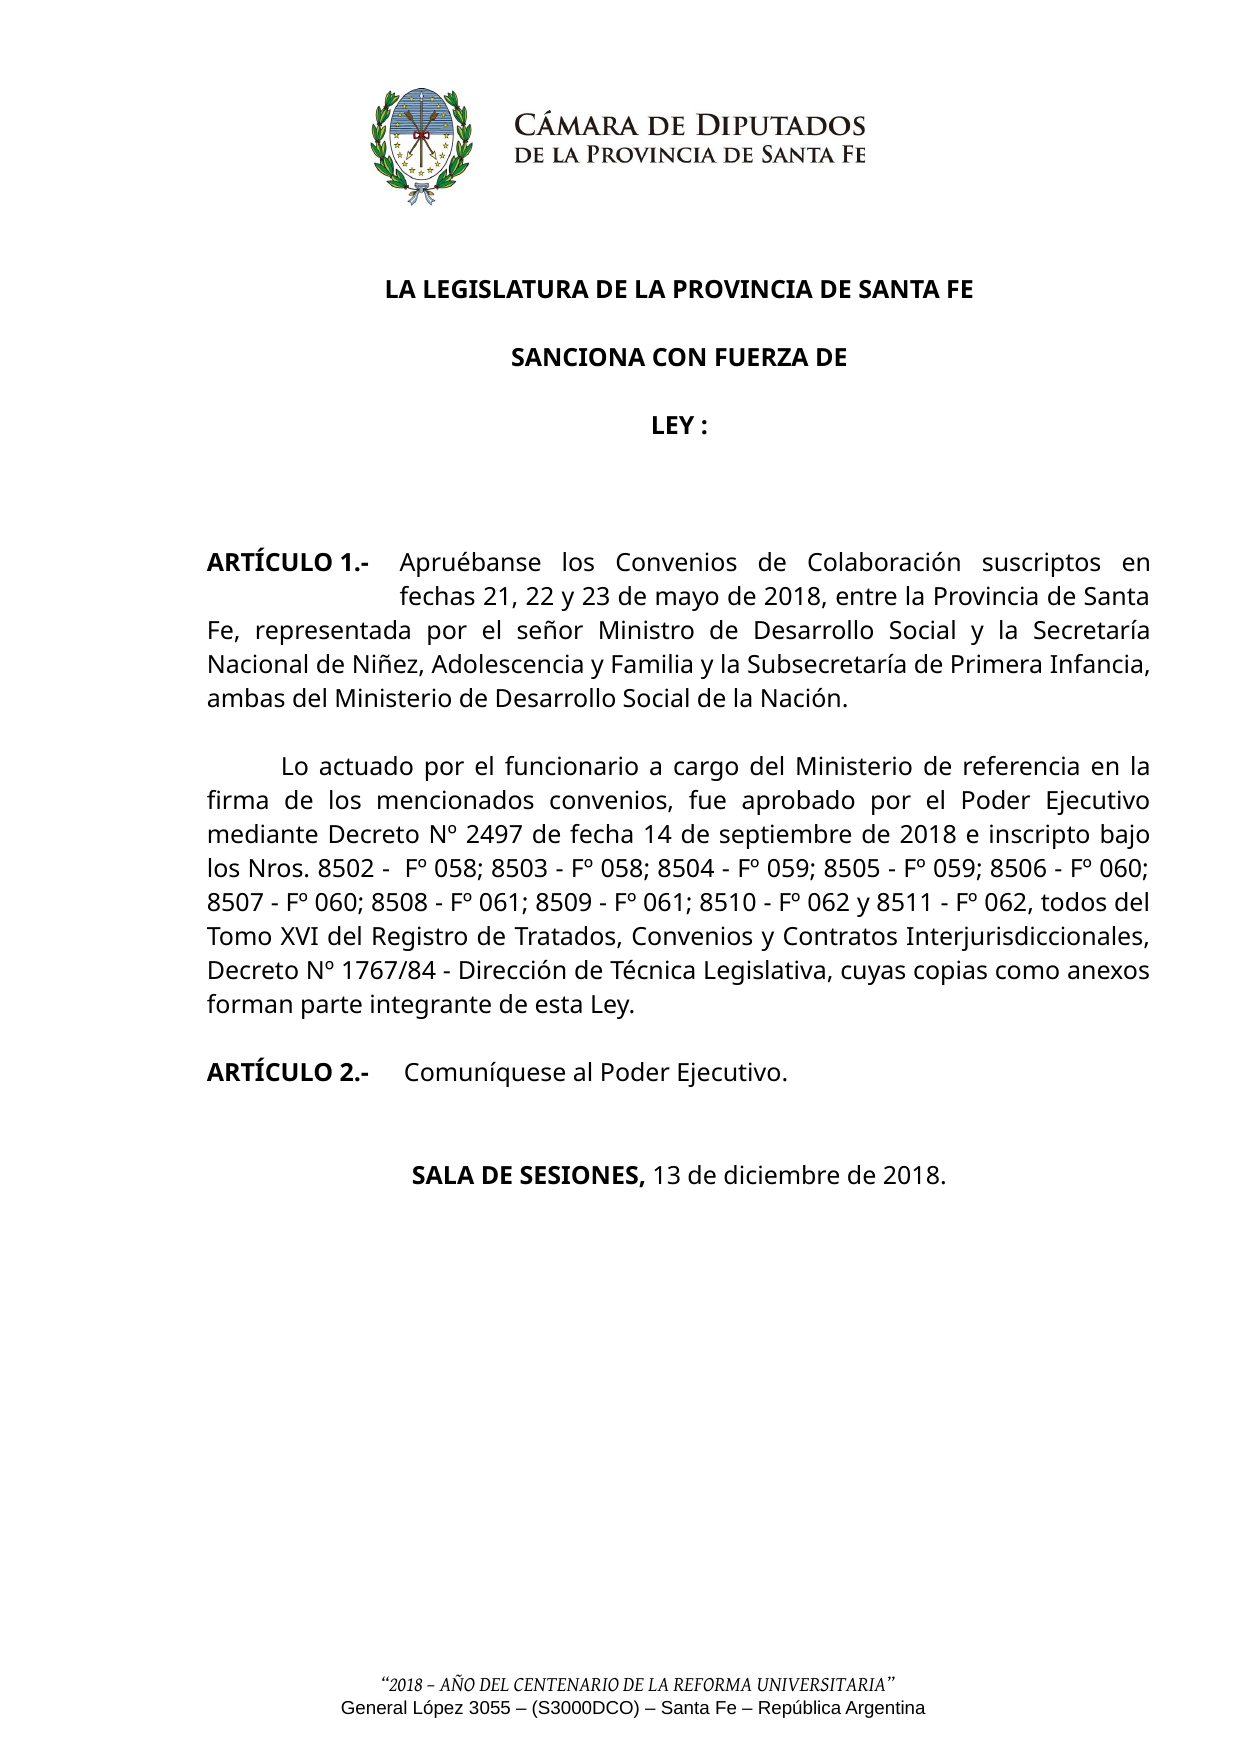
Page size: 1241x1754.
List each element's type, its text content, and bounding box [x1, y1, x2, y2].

text SANCIONA CON FUERZA DE [207, 340, 1152, 374]
text Apruébanse los Convenios de Colaboración suscriptos en fechas 21, 22 y 23 de mayo de 2018, entre la Provincia de Santa Fe, representada por el señor Ministro de Desarrollo Social y la Secretaría Nacional de Niñez, Adolescencia y Familia y la Subsecretaría de Primera Infancia, ambas del Ministerio de Desarrollo Social de la Nación. [207, 544, 1152, 714]
table_header ARTÍCULO 1.- [207, 544, 399, 594]
picture [370, 88, 866, 210]
text SALA DE SESIONES, 13 de diciembre de 2018. [207, 1157, 1152, 1191]
text LEY : [207, 408, 1152, 442]
text LA LEGISLATURA DE LA PROVINCIA DE SANTA FE [207, 272, 1152, 306]
text Lo actuado por el funcionario a cargo del Ministerio de referencia en la firma de los mencionados convenios, fue aprobado por el Poder Ejecutivo mediante Decreto Nº 2497 de fecha 14 de septiembre de 2018 e inscripto bajo los Nros. 8502 - Fº 058; 8503 - Fº 058; 8504 - Fº 059; 8505 - Fº 059; 8506 - Fº 060; 8507 - Fº 060; 8508 - Fº 061; 8509 - Fº 061; 8510 - Fº 062 y 8511 - Fº 062, todos del Tomo XVI del Registro de Tratados, Convenios y Contratos Interjurisdiccionales, Decreto Nº 1767/84 - Dirección de Técnica Legislativa, cuyas copias como anexos forman parte integrante de esta Ley. [207, 748, 1152, 1021]
table_header ARTÍCULO 2.- [207, 1055, 404, 1105]
text Comuníquese al Poder Ejecutivo. [404, 1055, 1152, 1089]
